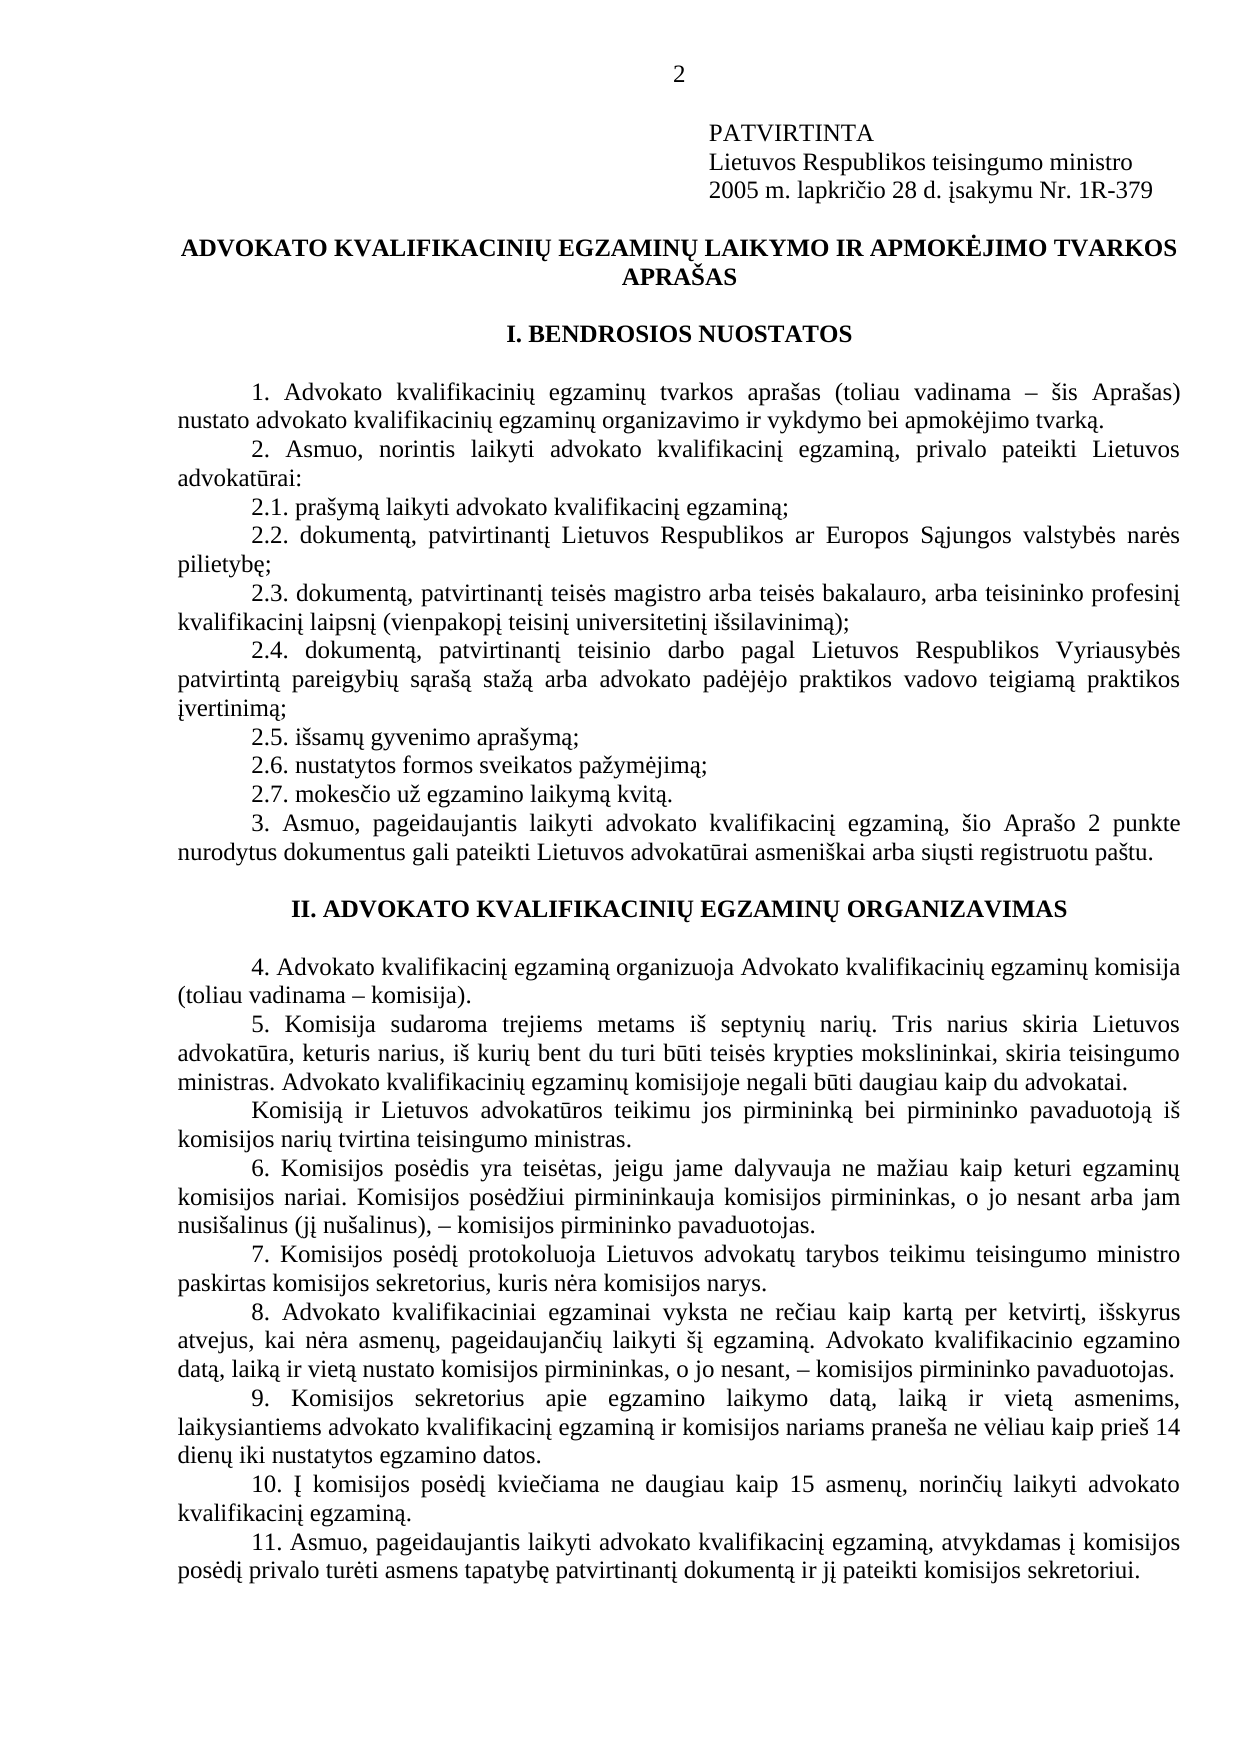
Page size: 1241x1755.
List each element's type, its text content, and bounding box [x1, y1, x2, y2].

text 11. Asmuo, pageidaujantis laikyti advokato kvalifikacinį egzaminą, atvykdamas į komisijos posėdį privalo turėti asmens tapatybę patvirtinantį dokumentą ir jį pateikti komisijos sekretoriui. [177, 1527, 1181, 1584]
text 4. Advokato kvalifikacinį egzaminą organizuoja Advokato kvalifikacinių egzaminų komisija (toliau vadinama – komisija). [177, 952, 1181, 1009]
text PATVIRTINTA [709, 118, 1181, 147]
text 2. Asmuo, norintis laikyti advokato kvalifikacinį egzaminą, privalo pateikti Lietuvos advokatūrai: [177, 434, 1181, 492]
text 7. Komisijos posėdį protokoluoja Lietuvos advokatų tarybos teikimu teisingumo ministro paskirtas komisijos sekretorius, kuris nėra komisijos narys. [177, 1239, 1181, 1297]
text 2.6. nustatytos formos sveikatos pažymėjimą; [177, 751, 1181, 779]
text II. ADVOKATO KVALIFIKACINIŲ EGZAMINŲ ORGANIZAVIMAS [177, 894, 1181, 923]
text Komisiją ir Lietuvos advokatūros teikimu jos pirmininką bei pirmininko pavaduotoją iš komisijos narių tvirtina teisingumo ministras. [177, 1096, 1181, 1153]
text 5. Komisija sudaroma trejiems metams iš septynių narių. Tris narius skiria Lietuvos advokatūra, keturis narius, iš kurių bent du turi būti teisės krypties mokslininkai, skiria teisingumo ministras. Advokato kvalifikacinių egzaminų komisijoje negali būti daugiau kaip du advokatai. [177, 1009, 1181, 1096]
text 3. Asmuo, pageidaujantis laikyti advokato kvalifikacinį egzaminą, šio Aprašo 2 punkte nurodytus dokumentus gali pateikti Lietuvos advokatūrai asmeniškai arba siųsti registruotu paštu. [177, 808, 1181, 866]
text 2.2. dokumentą, patvirtinantį Lietuvos Respublikos ar Europos Sąjungos valstybės narės pilietybę; [177, 521, 1181, 578]
text 10. Į komisijos posėdį kviečiama ne daugiau kaip 15 asmenų, norinčių laikyti advokato kvalifikacinį egzaminą. [177, 1469, 1181, 1527]
text 2.5. išsamų gyvenimo aprašymą; [177, 722, 1181, 751]
text 8. Advokato kvalifikaciniai egzaminai vyksta ne rečiau kaip kartą per ketvirtį, išskyrus atvejus, kai nėra asmenų, pageidaujančių laikyti šį egzaminą. Advokato kvalifikacinio egzamino datą, laiką ir vietą nustato komisijos pirmininkas, o jo nesant, – komisijos pirmininko pavaduotojas. [177, 1297, 1181, 1383]
text 2.3. dokumentą, patvirtinantį teisės magistro arba teisės bakalauro, arba teisininko profesinį kvalifikacinį laipsnį (vienpakopį teisinį universitetinį išsilavinimą); [177, 578, 1181, 636]
text 2005 m. lapkričio 28 d. įsakymu Nr. 1R-379 [177, 176, 1181, 204]
text Lietuvos Respublikos teisingumo ministro [177, 147, 1181, 176]
text 6. Komisijos posėdis yra teisėtas, jeigu jame dalyvauja ne mažiau kaip keturi egzaminų komisijos nariai. Komisijos posėdžiui pirmininkauja komisijos pirmininkas, o jo nesant arba jam nusišalinus (jį nušalinus), – komisijos pirmininko pavaduotojas. [177, 1153, 1181, 1239]
text 1. Advokato kvalifikacinių egzaminų tvarkos aprašas (toliau vadinama – šis Aprašas) nustato advokato kvalifikacinių egzaminų organizavimo ir vykdymo bei apmokėjimo tvarką. [177, 377, 1181, 434]
text ADVOKATO KVALIFIKACINIŲ EGZAMINŲ LAIKYMO IR APMOKĖJIMO TVARKOS APRAŠAS [177, 233, 1181, 291]
text I. BENDROSIOS NUOSTATOS [177, 319, 1181, 348]
text 2.4. dokumentą, patvirtinantį teisinio darbo pagal Lietuvos Respublikos Vyriausybės patvirtintą pareigybių sąrašą stažą arba advokato padėjėjo praktikos vadovo teigiamą praktikos įvertinimą; [177, 636, 1181, 722]
text 9. Komisijos sekretorius apie egzamino laikymo datą, laiką ir vietą asmenims, laikysiantiems advokato kvalifikacinį egzaminą ir komisijos nariams praneša ne vėliau kaip prieš 14 dienų iki nustatytos egzamino datos. [177, 1383, 1181, 1469]
text 2.7. mokesčio už egzamino laikymą kvitą. [177, 779, 1181, 808]
text 2.1. prašymą laikyti advokato kvalifikacinį egzaminą; [177, 492, 1181, 521]
